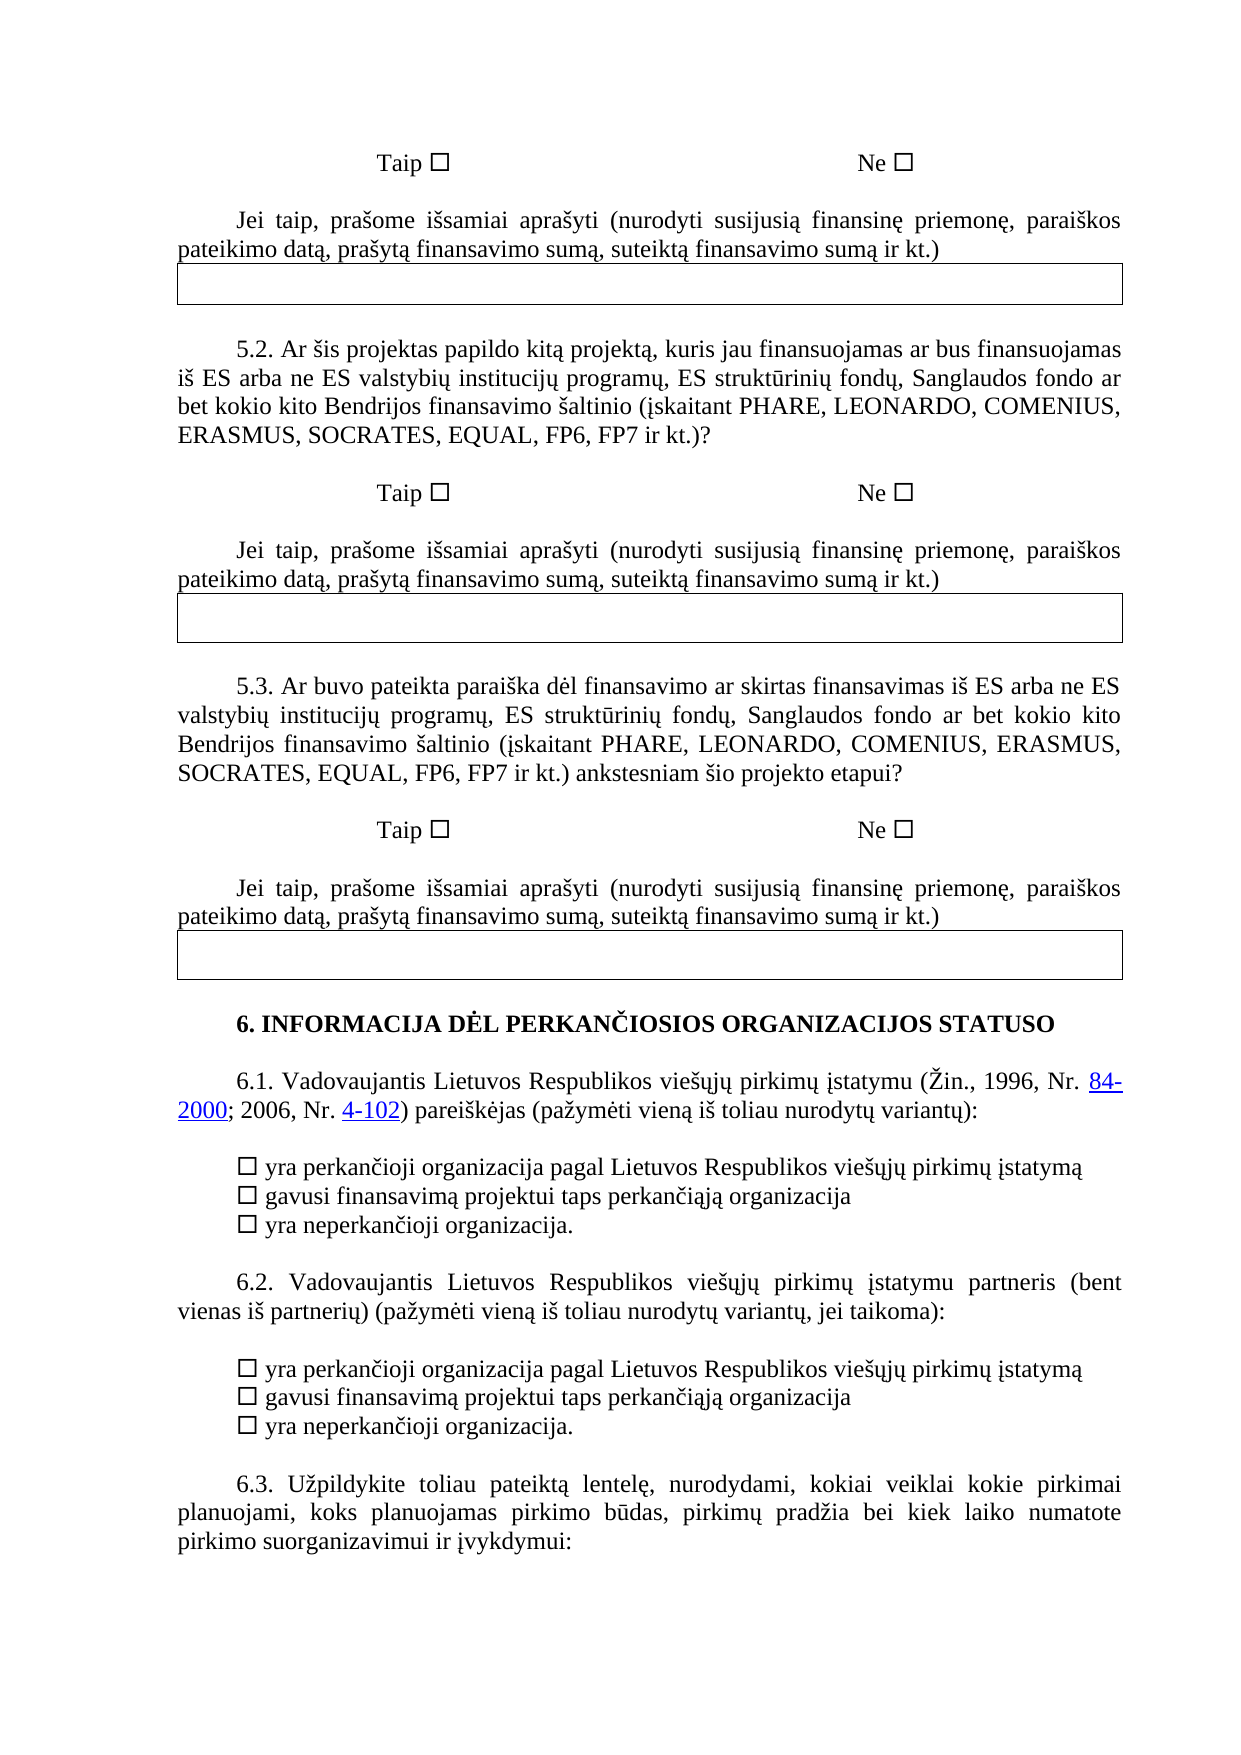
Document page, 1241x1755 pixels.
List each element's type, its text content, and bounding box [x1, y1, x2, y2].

text 5.3. Ar buvo pateikta paraiška dėl finansavimo ar skirtas finansavimas iš ES arba ne ES valstybių institucijų programų, ES struktūrinių fondų, Sanglaudos fondo ar bet kokio kito Bendrijos finansavimo šaltinio (įskaitant PHARE, LEONARDO, COMENIUS, ERASMUS, SOCRATES, EQUAL, FP6, FP7 ir kt.) ankstesniam šio projekto etapui? [177, 671, 1122, 786]
table_header [178, 594, 1122, 642]
text [] gavusi finansavimą projektui taps perkančiąją organizacija [177, 1382, 1122, 1411]
table_header Taip [] [177, 815, 650, 844]
table_header [178, 931, 1122, 979]
text [] yra neperkančioji organizacija. [177, 1411, 1122, 1440]
table_header [178, 264, 1122, 304]
table_header Ne [] [650, 478, 1122, 506]
text 6.2. Vadovaujantis Lietuvos Respublikos viešųjų pirkimų įstatymu partneris (bent vienas iš partnerių) (pažymėti vieną iš toliau nurodytų variantų, jei taikoma): [177, 1267, 1122, 1325]
text [] yra neperkančioji organizacija. [177, 1210, 1122, 1239]
text Jei taip, prašome išsamiai aprašyti (nurodyti susijusią finansinę priemonę, paraiškos pateikimo datą, prašytą finansavimo sumą, suteiktą finansavimo sumą ir kt.) [177, 535, 1122, 593]
table_header Taip [] [177, 148, 650, 176]
text [] yra perkančioji organizacija pagal Lietuvos Respublikos viešųjų pirkimų įstatymą [177, 1354, 1122, 1382]
table_header Taip [] [177, 478, 650, 506]
table_header Ne [] [650, 815, 1122, 844]
text 6.1. Vadovaujantis Lietuvos Respublikos viešųjų pirkimų įstatymu (Žin., 1996, Nr. 84-2000; 2006, Nr. 4-102) pareiškėjas (pažymėti vieną iš toliau nurodytų variantų): [177, 1066, 1122, 1124]
table_header Ne [] [650, 148, 1122, 176]
text [] yra perkančioji organizacija pagal Lietuvos Respublikos viešųjų pirkimų įstatymą [177, 1152, 1122, 1181]
text Jei taip, prašome išsamiai aprašyti (nurodyti susijusią finansinę priemonę, paraiškos pateikimo datą, prašytą finansavimo sumą, suteiktą finansavimo sumą ir kt.) [177, 205, 1122, 263]
text Jei taip, prašome išsamiai aprašyti (nurodyti susijusią finansinę priemonę, paraiškos pateikimo datą, prašytą finansavimo sumą, suteiktą finansavimo sumą ir kt.) [177, 873, 1122, 930]
text 6. INFORMACIJA DĖL PERKANČIOSIOS ORGANIZACIJOS STATUSO [177, 1009, 1122, 1037]
text [] gavusi finansavimą projektui taps perkančiąją organizacija [177, 1181, 1122, 1210]
text 6.3. Užpildykite toliau pateiktą lentelę, nurodydami, kokiai veiklai kokie pirkimai planuojami, koks planuojamas pirkimo būdas, pirkimų pradžia bei kiek laiko numatote pirkimo suorganizavimui ir įvykdymui: [177, 1469, 1122, 1555]
text 5.2. Ar šis projektas papildo kitą projektą, kuris jau finansuojamas ar bus finansuojamas iš ES arba ne ES valstybių institucijų programų, ES struktūrinių fondų, Sanglaudos fondo ar bet kokio kito Bendrijos finansavimo šaltinio (įskaitant PHARE, LEONARDO, COMENIUS, ERASMUS, SOCRATES, EQUAL, FP6, FP7 ir kt.)? [177, 334, 1122, 449]
